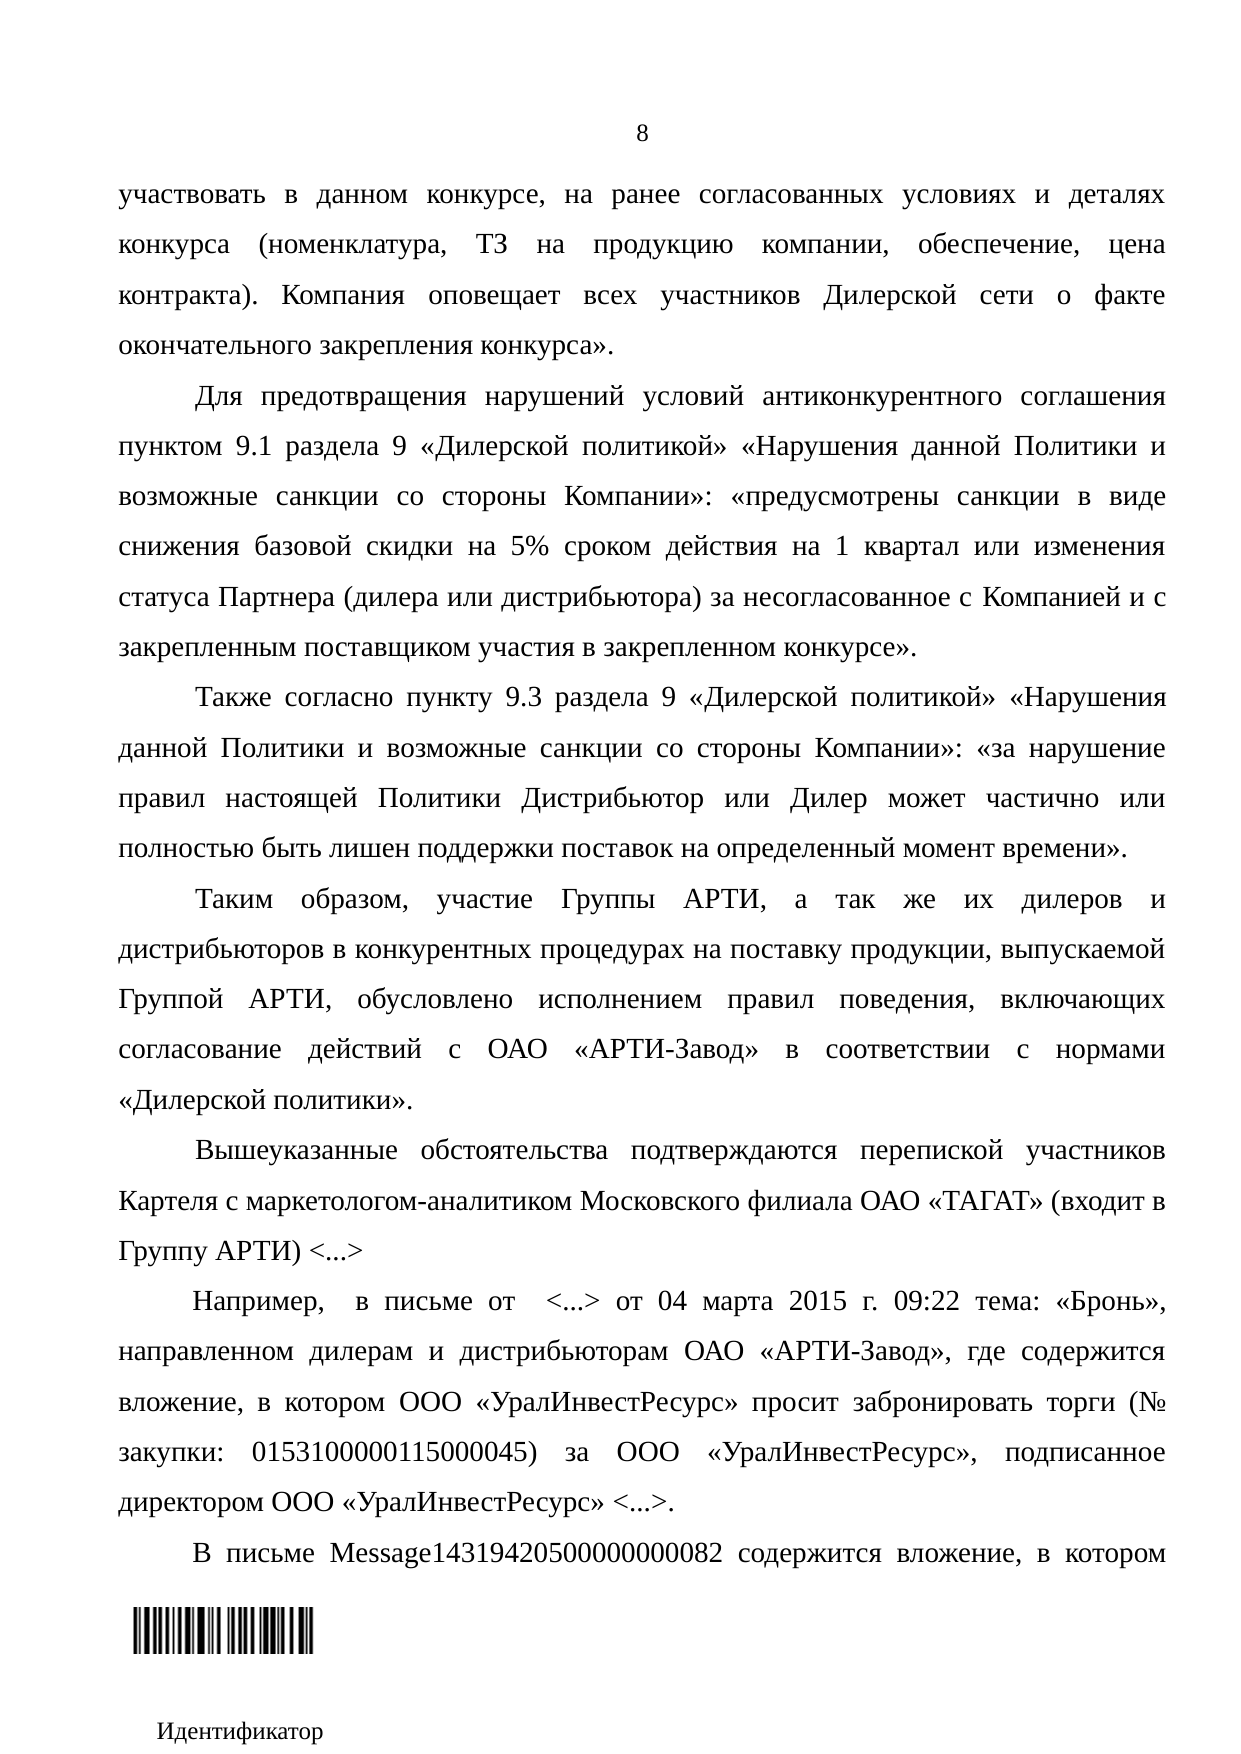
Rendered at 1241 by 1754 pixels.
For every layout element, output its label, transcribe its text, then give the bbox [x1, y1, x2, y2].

text Вышеуказанные обстоятельства подтверждаются перепиской участников Картеля с маркетологом-аналитиком Московского филиала ОАО «ТАГАТ» (входит в Группу АРТИ) <...> [118, 1132, 1167, 1266]
text Таким образом, участие Группы АРТИ, а так же их дилеров и дистрибьюторов в конкурентных процедурах на поставку продукции, выпускаемой Группой АРТИ, обусловлено исполнением правил поведения, включающих согласование действий с ОАО «АРТИ-Завод» в соответствии с нормами «Дилерской политики». [118, 881, 1167, 1116]
text Также согласно пункту 9.3 раздела 9 «Дилерской политикой» «Нарушения данной Политики и возможные санкции со стороны Компании»: «за нарушение правил настоящей Политики Дистрибьютор или Дилер может частично или полностью быть лишен поддержки поставок на определенный момент времени». [118, 679, 1167, 864]
text Для предотвращения нарушений условий антиконкурентного соглашения пунктом 9.1 раздела 9 «Дилерской политикой» «Нарушения данной Политики и возможные санкции со стороны Компании»: «предусмотрены санкции в виде снижения базовой скидки на 5% сроком действия на 1 квартал или изменения статуса Партнера (дилера или дистрибьютора) за несогласованное с Компанией и с закрепленным поставщиком участия в закрепленном конкурсе». [118, 378, 1167, 663]
text участвовать в данном конкурсе, на ранее согласованных условиях и деталях конкурса (номенклатура, ТЗ на продукцию компании, обеспечение, цена контракта). Компания оповещает всех участников Дилерской сети о факте окончательного закрепления конкурса». [118, 176, 1167, 361]
text В письме Message14319420500000000082 содержится вложение, в котором [118, 1535, 1167, 1568]
picture [118, 1607, 331, 1654]
text Например, в письме от <...> от 04 марта 2015 г. 09:22 тема: «Бронь», направленном дилерам и дистрибьюторам ОАО «АРТИ-Завод», где содержится вложение, в котором ООО «УралИнвестРесурс» просит забронировать торги (№ закупки: 0153100000115000045) за ООО «УралИнвестРесурс», подписанное директором ООО «УралИнвестРесурс» <...>. [118, 1283, 1167, 1518]
